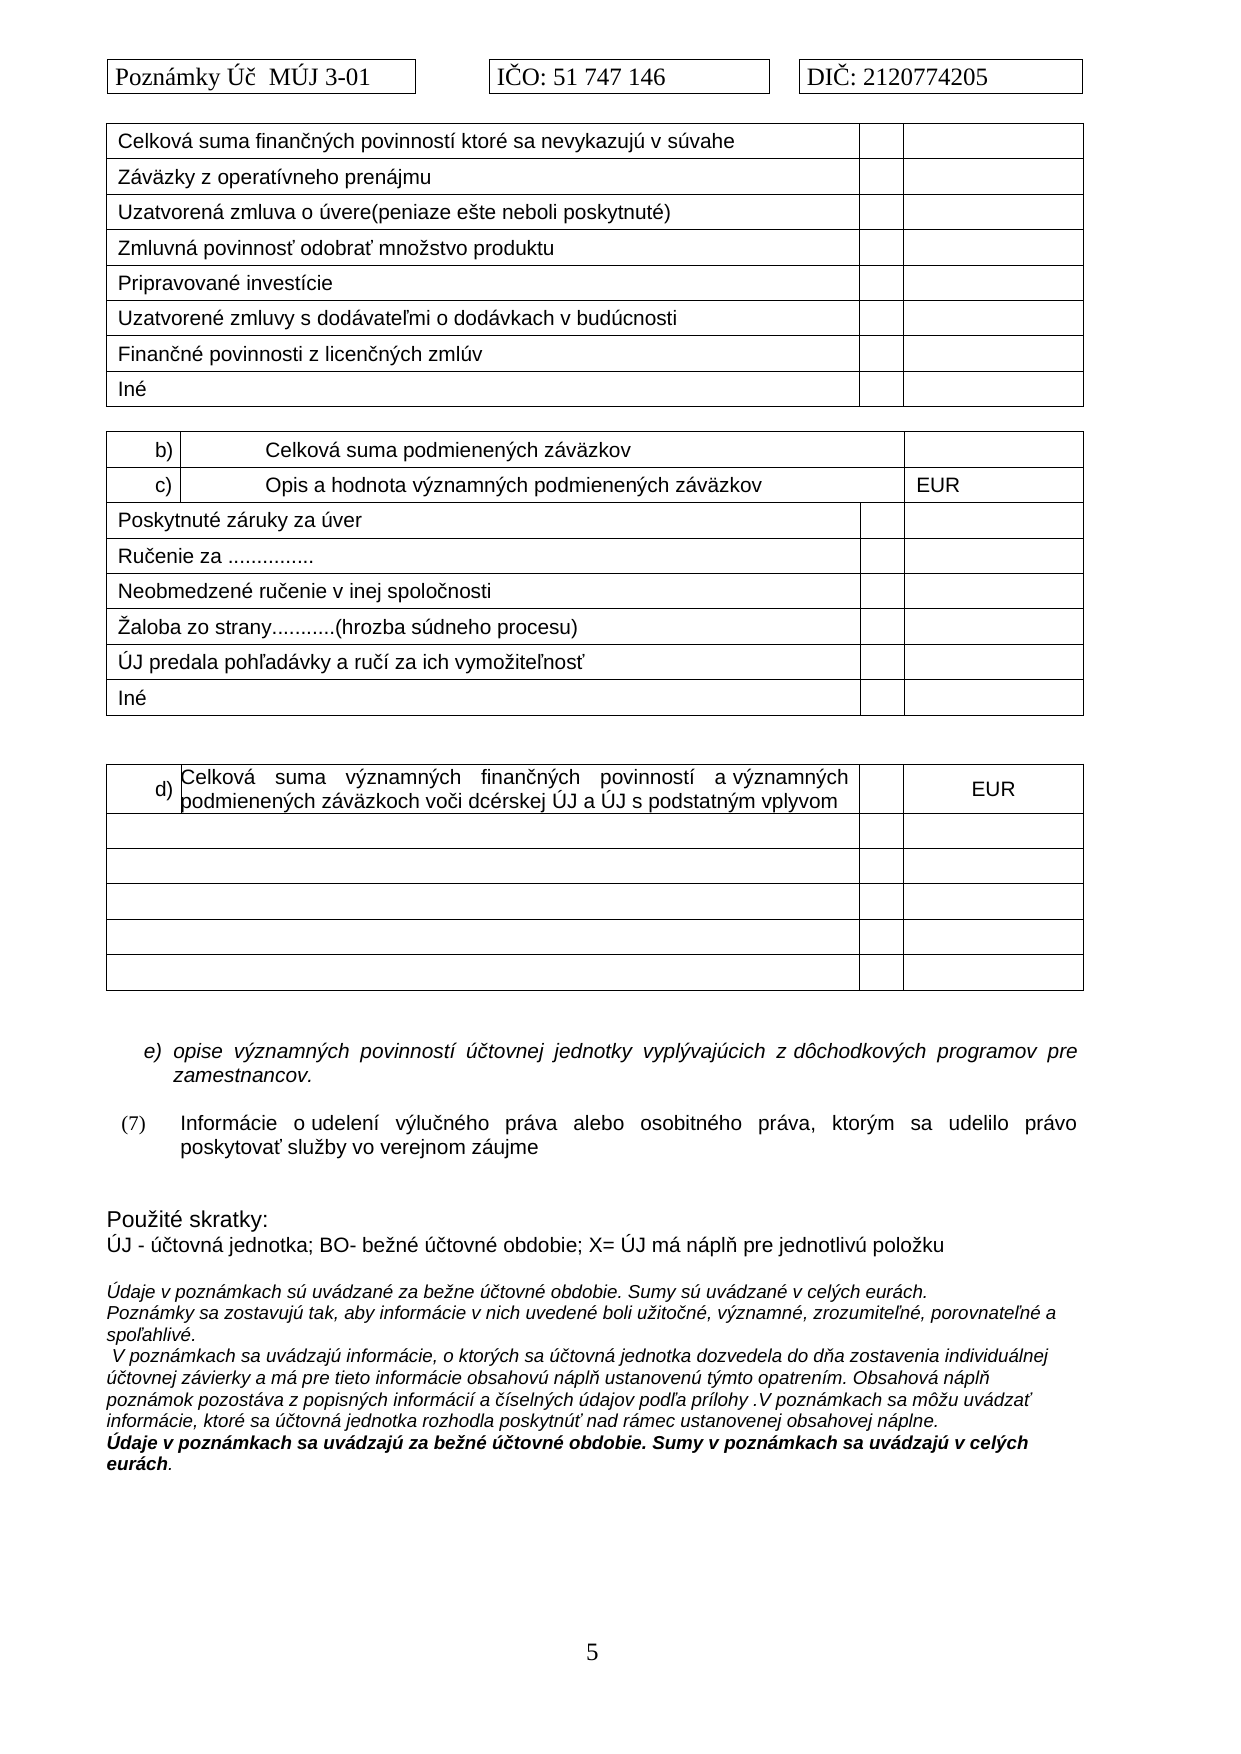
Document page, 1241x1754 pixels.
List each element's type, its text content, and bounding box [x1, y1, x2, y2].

table_cell Zmluvná povinnosť odobrať množstvo produktu [107, 230, 859, 264]
table_cell Neobmedzené ručenie v inej spoločnosti [107, 574, 860, 608]
text Použité skratky: [106, 1206, 1078, 1233]
table_cell [860, 814, 903, 848]
table_cell [861, 609, 904, 644]
table_cell [107, 920, 859, 954]
table_cell [905, 609, 1083, 644]
text Poznámky sa zostavujú tak, aby informácie v nich uvedené boli užitočné, významné, zrozumiteľné, porovnateľné a spoľahlivé. [106, 1302, 1078, 1345]
table_cell Celková suma finančných povinností ktoré sa nevykazujú v súvahe [107, 124, 859, 158]
table_cell [905, 680, 1083, 714]
table_cell [107, 884, 859, 919]
table_cell [904, 230, 1083, 264]
table_cell [860, 159, 903, 194]
table_cell [904, 955, 1083, 989]
table_cell [861, 574, 904, 608]
table_cell [860, 266, 903, 300]
table_cell Ručenie za ............... [107, 539, 860, 573]
table_cell [905, 645, 1083, 679]
table_cell [860, 336, 903, 371]
table_header Celková suma významných finančných povinností a významných podmienených záväzkoch voči dcérskej ÚJ a ÚJ s podstatným vplyvom [182, 765, 859, 812]
table_header [107, 765, 181, 812]
table_cell [904, 884, 1083, 919]
table_cell [861, 680, 904, 714]
table_header EUR [904, 765, 1083, 812]
table_cell [904, 849, 1083, 883]
table_cell [905, 539, 1083, 573]
table_cell Uzatvorená zmluva o úvere(peniaze ešte neboli poskytnuté) [107, 195, 859, 229]
table_cell [904, 336, 1083, 371]
table_cell [861, 645, 904, 679]
text Údaje v poznámkach sú uvádzané za bežne účtovné obdobie. Sumy sú uvádzané v celých eurách. [106, 1281, 1078, 1302]
table_cell [860, 884, 903, 919]
table_cell Finančné povinnosti z licenčných zmlúv [107, 336, 859, 371]
table_cell Záväzky z operatívneho prenájmu [107, 159, 859, 194]
table_cell [860, 124, 903, 158]
table_cell Iné [107, 680, 860, 714]
table_cell Pripravované investície [107, 266, 859, 300]
table_cell [861, 503, 904, 537]
table_header [860, 765, 903, 812]
table_cell Uzatvorené zmluvy s dodávateľmi o dodávkach v budúcnosti [107, 301, 859, 335]
table_header Celková suma podmienených záväzkov [181, 432, 904, 467]
table_cell Iné [107, 372, 859, 406]
table_cell [860, 920, 903, 954]
table_cell [860, 849, 903, 883]
table_cell [905, 574, 1083, 608]
table_header [905, 432, 1083, 467]
text ÚJ - účtovná jednotka; BO- bežné účtovné obdobie; X= ÚJ má náplň pre jednotlivú položku [106, 1233, 1078, 1257]
table_cell [107, 468, 180, 502]
table_cell Opis a hodnota významných podmienených záväzkov [181, 468, 904, 502]
table_cell [904, 195, 1083, 229]
table_cell [860, 955, 903, 989]
table_cell [107, 955, 859, 989]
table_cell [860, 195, 903, 229]
table_cell [904, 159, 1083, 194]
table_header [107, 432, 180, 467]
table_cell [107, 849, 859, 883]
table_cell ÚJ predala pohľadávky a ručí za ich vymožiteľnosť [107, 645, 860, 679]
table_cell [860, 372, 903, 406]
table_cell [904, 372, 1083, 406]
table_cell Poskytnuté záruky za úver [107, 503, 860, 537]
table_cell [904, 124, 1083, 158]
table_cell Žaloba zo strany...........(hrozba súdneho procesu) [107, 609, 860, 644]
table_cell [904, 301, 1083, 335]
table_cell [904, 920, 1083, 954]
table_cell [107, 814, 859, 848]
table_cell [904, 814, 1083, 848]
table_cell [905, 503, 1083, 537]
text Údaje v poznámkach sa uvádzajú za bežné účtovné obdobie. Sumy v poznámkach sa uvádzajú v celých eurách. [106, 1432, 1078, 1475]
text V poznámkach sa uvádzajú informácie, o ktorých sa účtovná jednotka dozvedela do dňa zostavenia individuálnej účtovnej závierky a má pre tieto informácie obsahovú náplň ustanovenú týmto opatrením. Obsahová náplň poznámok pozostáva z popisných informácií a číselných údajov podľa prílohy .V poznámkach sa môžu uvádzať informácie, ktoré sa účtovná jednotka rozhodla poskytnúť nad rámec ustanovenej obsahovej náplne. [106, 1345, 1078, 1432]
list opise významných povinností účtovnej jednotky vyplývajúcich z dôchodkových programov pre zamestnancov. [143, 1038, 1078, 1086]
table_cell [860, 301, 903, 335]
list Informácie o udelení výlučného práva alebo osobitného práva, ktorým sa udelilo právo poskytovať služby vo verejnom záujme [121, 1110, 1078, 1158]
table_cell EUR [905, 468, 1083, 502]
table_cell [861, 539, 904, 573]
table_cell [860, 230, 903, 264]
table_cell [904, 266, 1083, 300]
